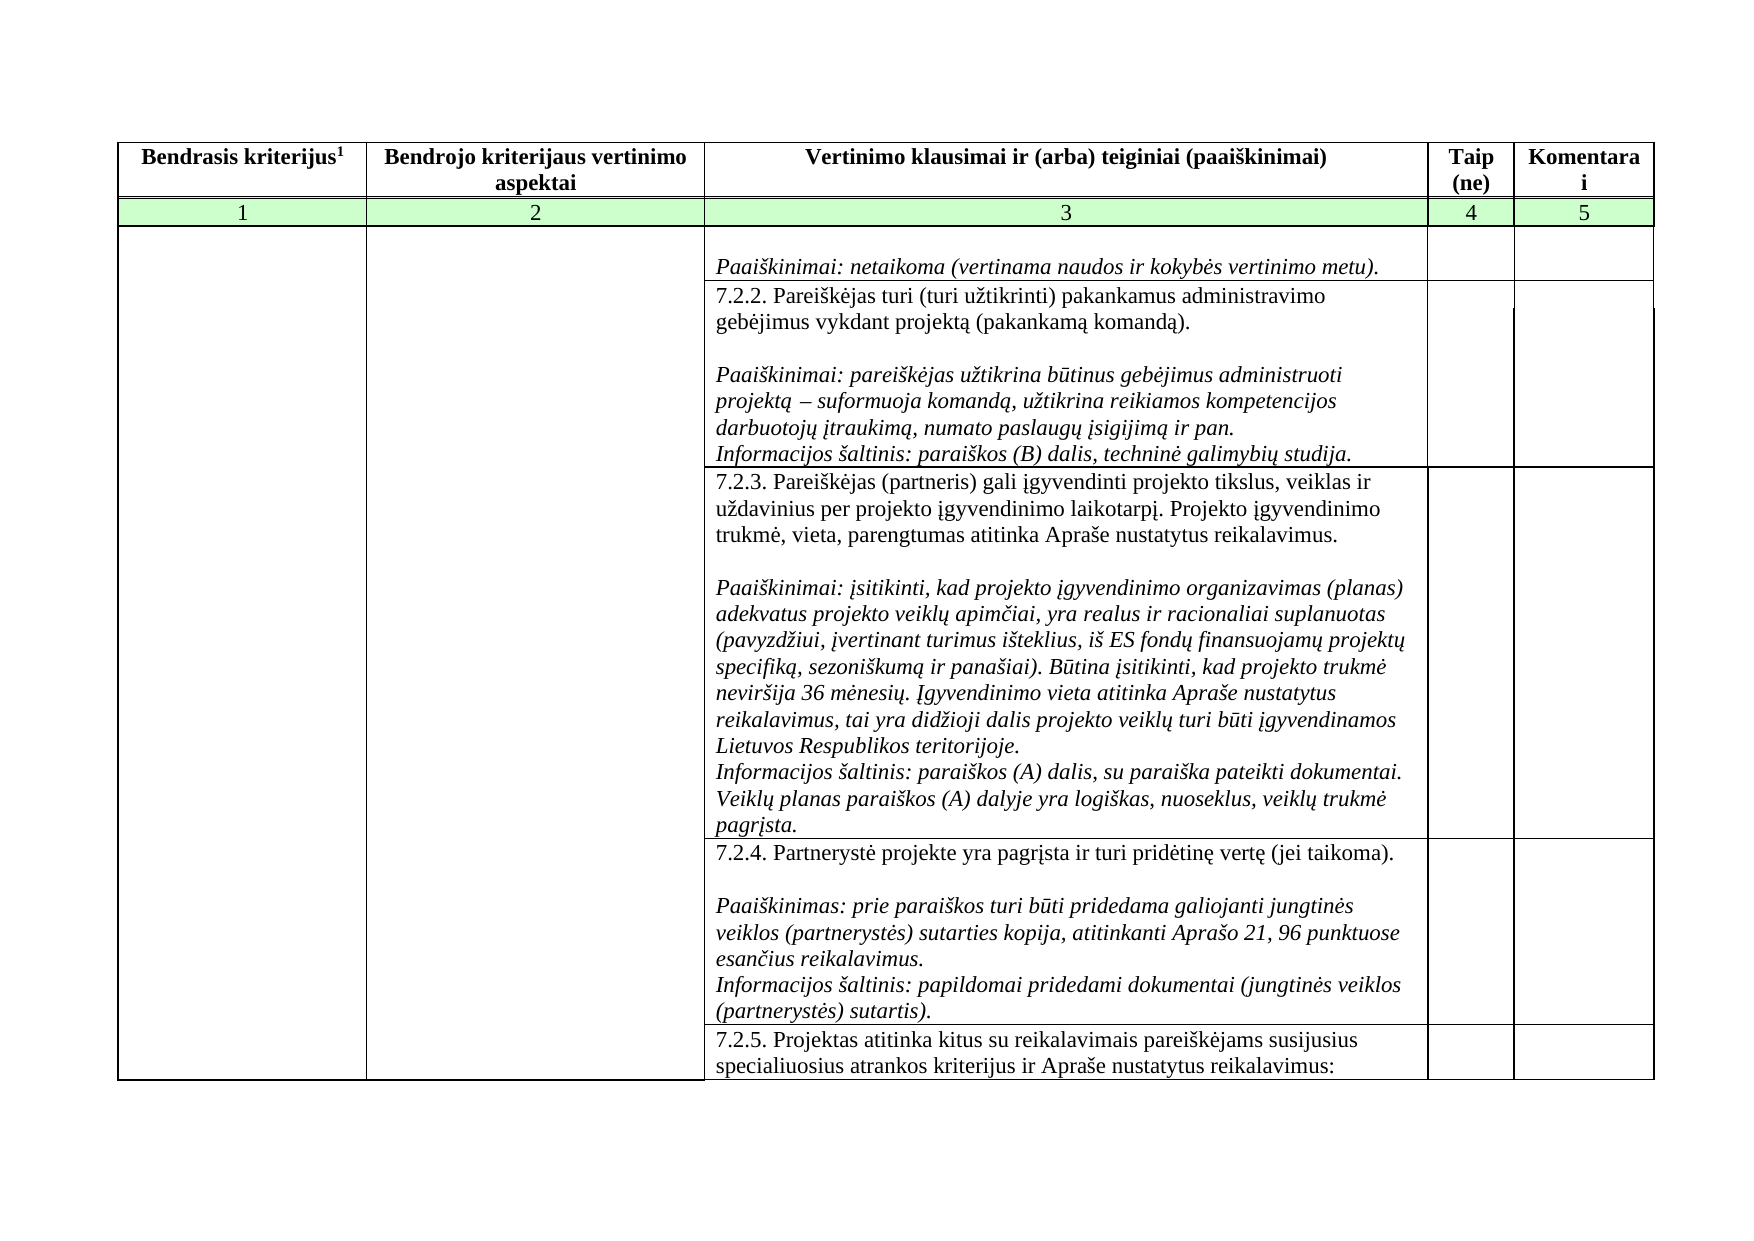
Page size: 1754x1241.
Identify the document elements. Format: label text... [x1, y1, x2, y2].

table_cell [1428, 227, 1514, 280]
table_cell [1515, 468, 1653, 837]
table_cell [1515, 281, 1653, 308]
table_header Bendrojo kriterijaus vertinimo aspektai [367, 143, 704, 196]
table_cell [1515, 308, 1653, 466]
table_cell 7.2.2. Pareiškėjas turi (turi užtikrinti) pakankamus administravimo gebėjimus vykdant projektą (pakankamą komandą). Paaiškinimai: pareiškėjas užtikrina būtinus gebėjimus administruoti projektą – suformuoja komandą, užtikrina reikiamos kompetencijos darbuotojų įtraukimą, numato paslaugų įsigijimą ir pan. Informacijos šaltinis: paraiškos (B) dalis, techninė galimybių studija. [705, 281, 1427, 466]
table_cell [1428, 281, 1514, 308]
table_cell 5 [1515, 199, 1653, 225]
table_cell [367, 227, 704, 1079]
table_cell [119, 227, 366, 1079]
table_cell 7.2.4. Partnerystė projekte yra pagrįsta ir turi pridėtinę vertę (jei taikoma). Paaiškinimas: prie paraiškos turi būti pridedama galiojanti jungtinės veiklos (partnerystės) sutarties kopija, atitinkanti Aprašo 21, 96 punktuose esančius reikalavimus. Informacijos šaltinis: papildomai pridedami dokumentai (jungtinės veiklos (partnerystės) sutartis). [705, 839, 1427, 1024]
table_cell 2 [367, 199, 704, 225]
table_cell [1428, 308, 1513, 466]
table_cell Paaiškinimai: netaikoma (vertinama naudos ir kokybės vertinimo metu). [705, 227, 1427, 280]
table_cell 7.2.3. Pareiškėjas (partneris) gali įgyvendinti projekto tikslus, veiklas ir uždavinius per projekto įgyvendinimo laikotarpį. Projekto įgyvendinimo trukmė, vieta, parengtumas atitinka Apraše nustatytus reikalavimus. Paaiškinimai: įsitikinti, kad projekto įgyvendinimo organizavimas (planas) adekvatus projekto veiklų apimčiai, yra realus ir racionaliai suplanuotas (pavyzdžiui, įvertinant turimus išteklius, iš ES fondų finansuojamų projektų specifiką, sezoniškumą ir panašiai). Būtina įsitikinti, kad projekto trukmė neviršija 36 mėnesių. Įgyvendinimo vieta atitinka Apraše nustatytus reikalavimus, tai yra didžioji dalis projekto veiklų turi būti įgyvendinamos Lietuvos Respublikos teritorijoje. Informacijos šaltinis: paraiškos (A) dalis, su paraiška pateikti dokumentai. Veiklų planas paraiškos (A) dalyje yra logiškas, nuoseklus, veiklų trukmė pagrįsta. [705, 468, 1427, 837]
table_cell [1515, 1025, 1653, 1079]
table_cell [1429, 839, 1513, 1024]
table_cell [1429, 1025, 1513, 1079]
table_cell 7.2.5. Projektas atitinka kitus su reikalavimais pareiškėjams susijusius specialiuosius atrankos kriterijus ir Apraše nustatytus reikalavimus: [705, 1025, 1427, 1079]
table_cell 4 [1429, 199, 1513, 225]
table_header Bendrasis kriterijus1 [119, 143, 366, 196]
table_cell [1515, 839, 1653, 1024]
table_cell 3 [705, 199, 1427, 225]
table_header Vertinimo klausimai ir (arba) teiginiai (paaiškinimai) [705, 143, 1427, 196]
table_cell 1 [119, 199, 366, 225]
table_header Taip (ne) [1429, 143, 1513, 196]
table_header Komentarai [1515, 143, 1653, 196]
table_cell [1515, 227, 1653, 280]
table_cell [1429, 468, 1513, 837]
